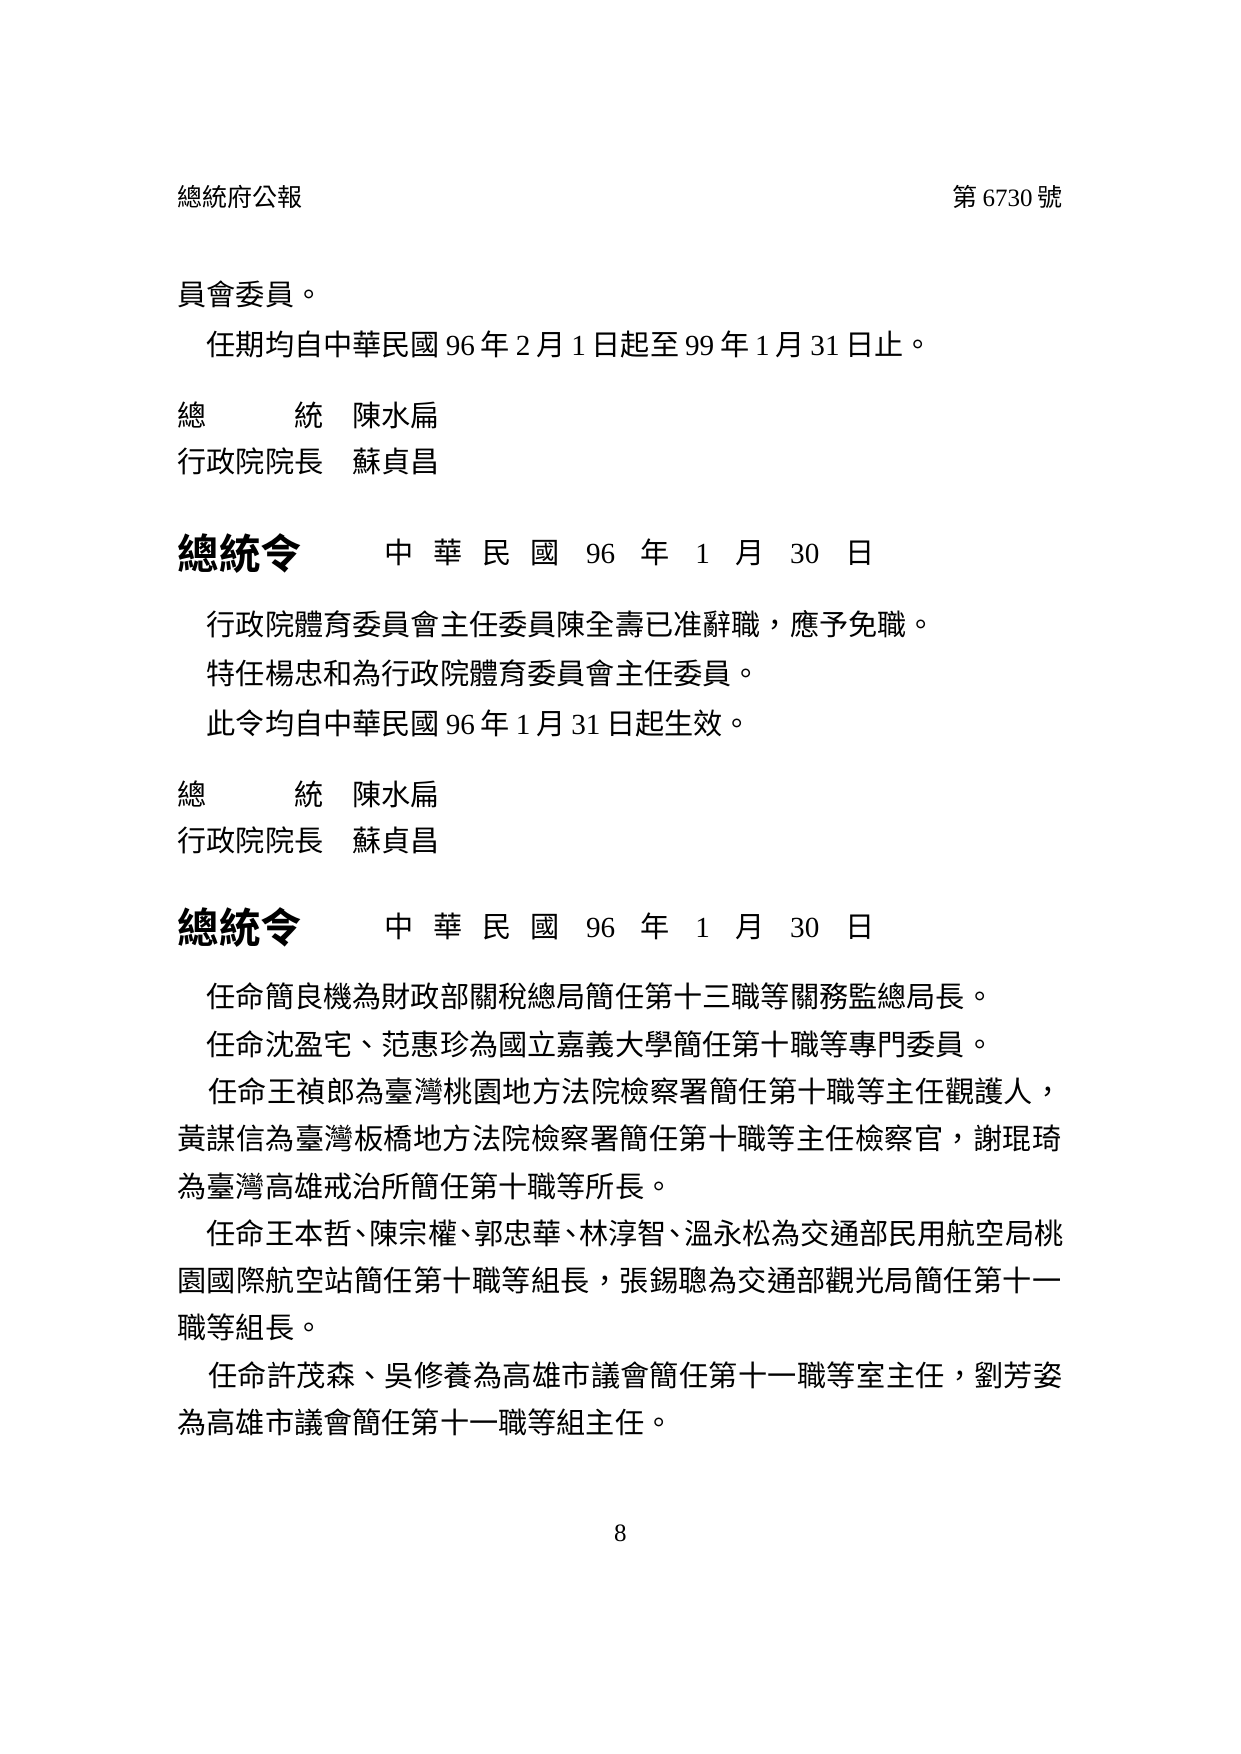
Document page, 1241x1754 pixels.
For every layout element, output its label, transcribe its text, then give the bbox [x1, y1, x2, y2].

text 總 統 陳水扁 [177, 769, 1063, 815]
table_header 中華民國96年1月30日 [381, 507, 877, 595]
text 任命許茂森、吳修養為高雄市議會簡任第十一職等室主任，劉芳姿為高雄市議會簡任第十一職等組主任。 [177, 1348, 1063, 1443]
text 行政院院長 蘇貞昌 [177, 815, 1063, 861]
table_header 總統令 [174, 881, 381, 969]
table_header 中華民國96年1月30日 [381, 881, 877, 969]
text 行政院體育委員會主任委員陳全壽已准辭職，應予免職。 [177, 595, 1063, 645]
text 行政院院長 蘇貞昌 [177, 436, 1063, 482]
text 任命沈盈宅、范惠珍為國立嘉義大學簡任第十職等專門委員。 [177, 1017, 1063, 1064]
text 任命王禎郎為臺灣桃園地方法院檢察署簡任第十職等主任觀護人，黃謀信為臺灣板橋地方法院檢察署簡任第十職等主任檢察官，謝琨琦為臺灣高雄戒治所簡任第十職等所長。 [177, 1064, 1063, 1206]
text 任命簡良機為財政部關稅總局簡任第十三職等關務監總局長。 [177, 969, 1063, 1017]
text 特任楊忠和為行政院體育委員會主任委員。 [177, 645, 1063, 694]
text 總 統 陳水扁 [177, 390, 1063, 436]
text 任命王本哲、陳宗權、郭忠華、林淳智、溫永松為交通部民用航空局桃園國際航空站簡任第十職等組長，張錫聰為交通部觀光局簡任第十一職等組長。 [177, 1206, 1063, 1348]
text 此令均自中華民國96年1月31日起生效。 [177, 694, 1063, 744]
text 任命余朝權為行政院公平交易委員會委員並為副主任委員，周雅淑、黃美瑛、林益裕、陳志民、謝易宏、張懿云、林欣吾為行政院公平交易委員會委員。 [177, 266, 1063, 315]
text 任期均自中華民國96年2月1日起至99年1月31日止。 [177, 315, 1063, 365]
table_header 總統令 [174, 507, 381, 595]
